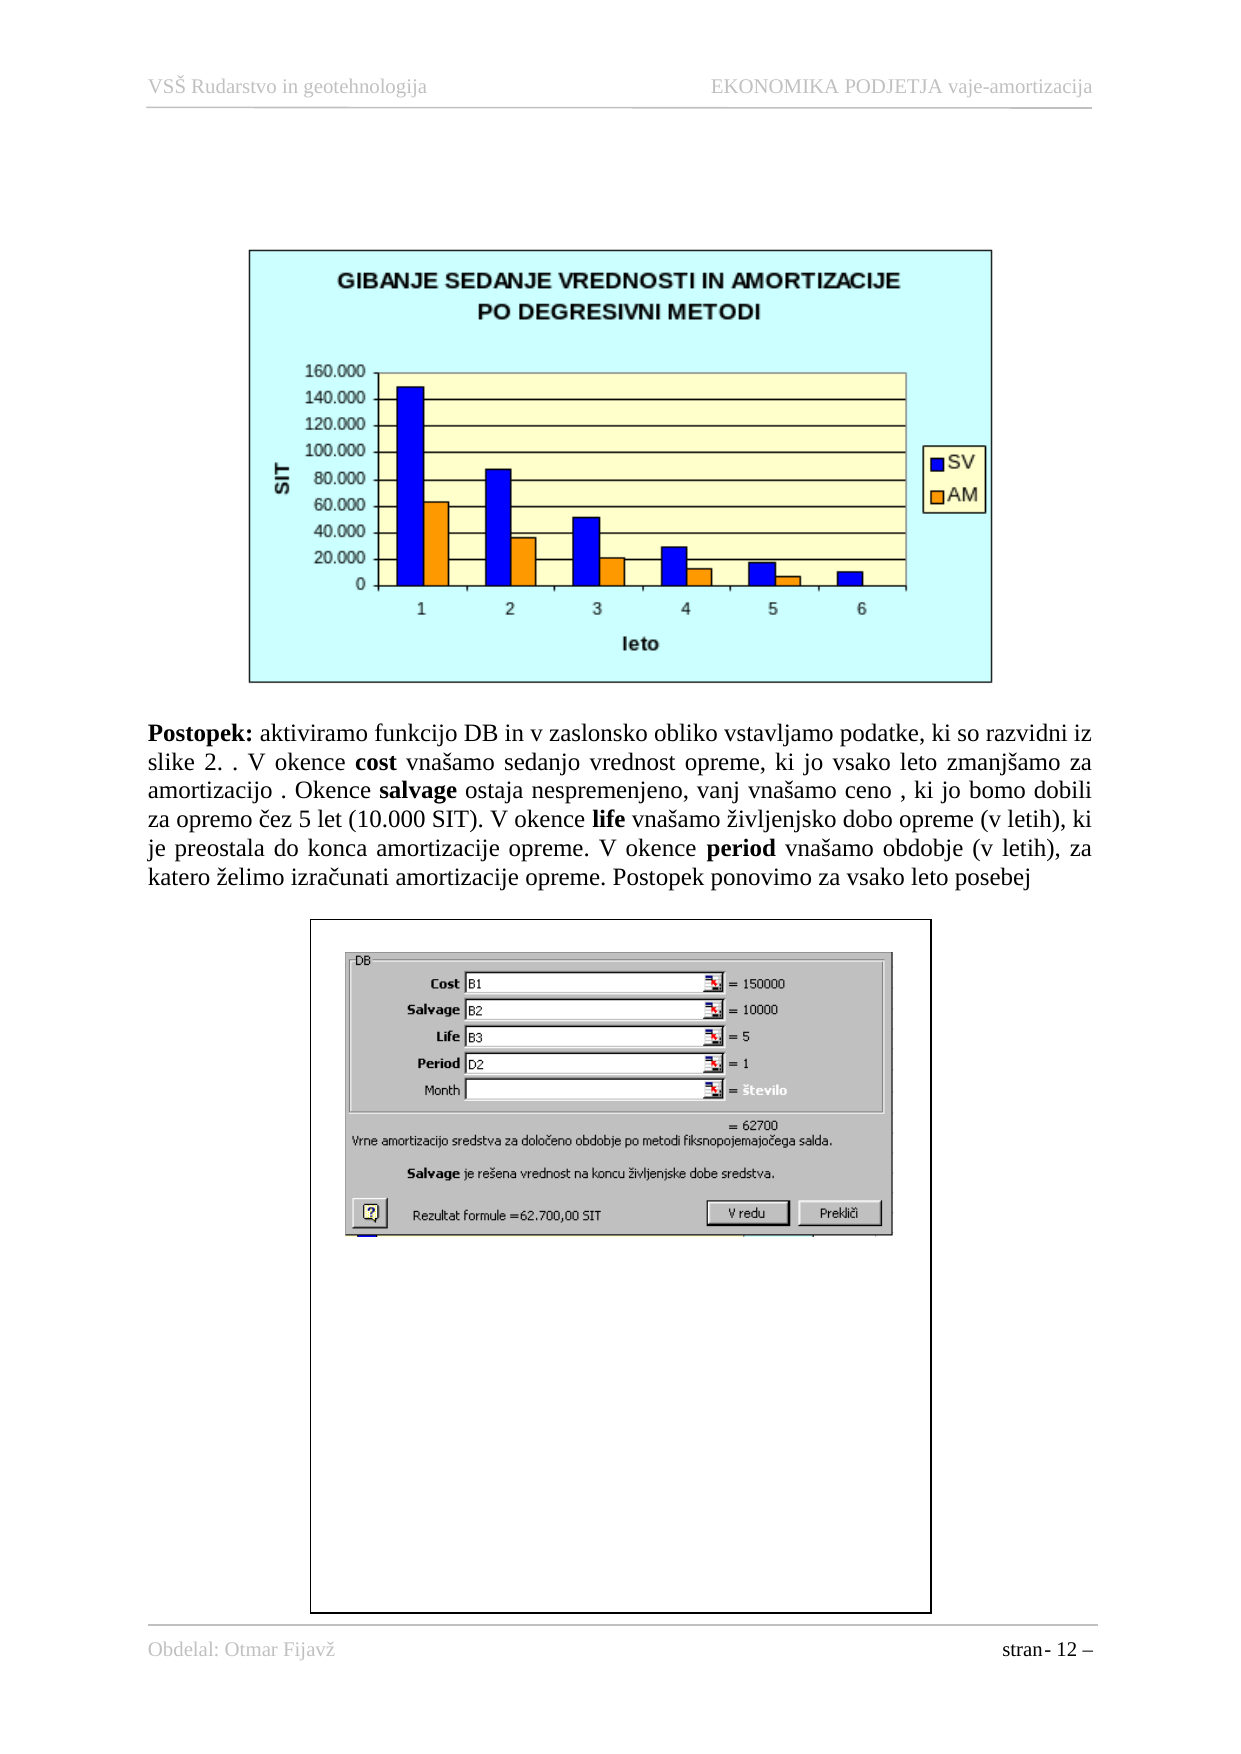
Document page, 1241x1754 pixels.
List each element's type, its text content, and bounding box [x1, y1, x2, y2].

text Postopek: aktiviramo funkcijo DB in v zaslonsko obliko vstavljamo podatke, ki so razvidni iz slike 2. . V okence cost vnašamo sedanjo vrednost opreme, ki jo vsako leto zmanjšamo za amortizacijo . Okence salvage ostaja nespremenjeno, vanj vnašamo ceno , ki jo bomo dobili za opremo čez 5 let (10.000 SIT). V okence life vnašamo življenjsko dobo opreme (v letih), ki je preostala do konca amortizacije opreme. V okence period vnašamo obdobje (v letih), za katero želimo izračunati amortizacije opreme. Postopek ponovimo za vsako leto posebej [148, 718, 1093, 890]
picture [345, 952, 894, 1237]
